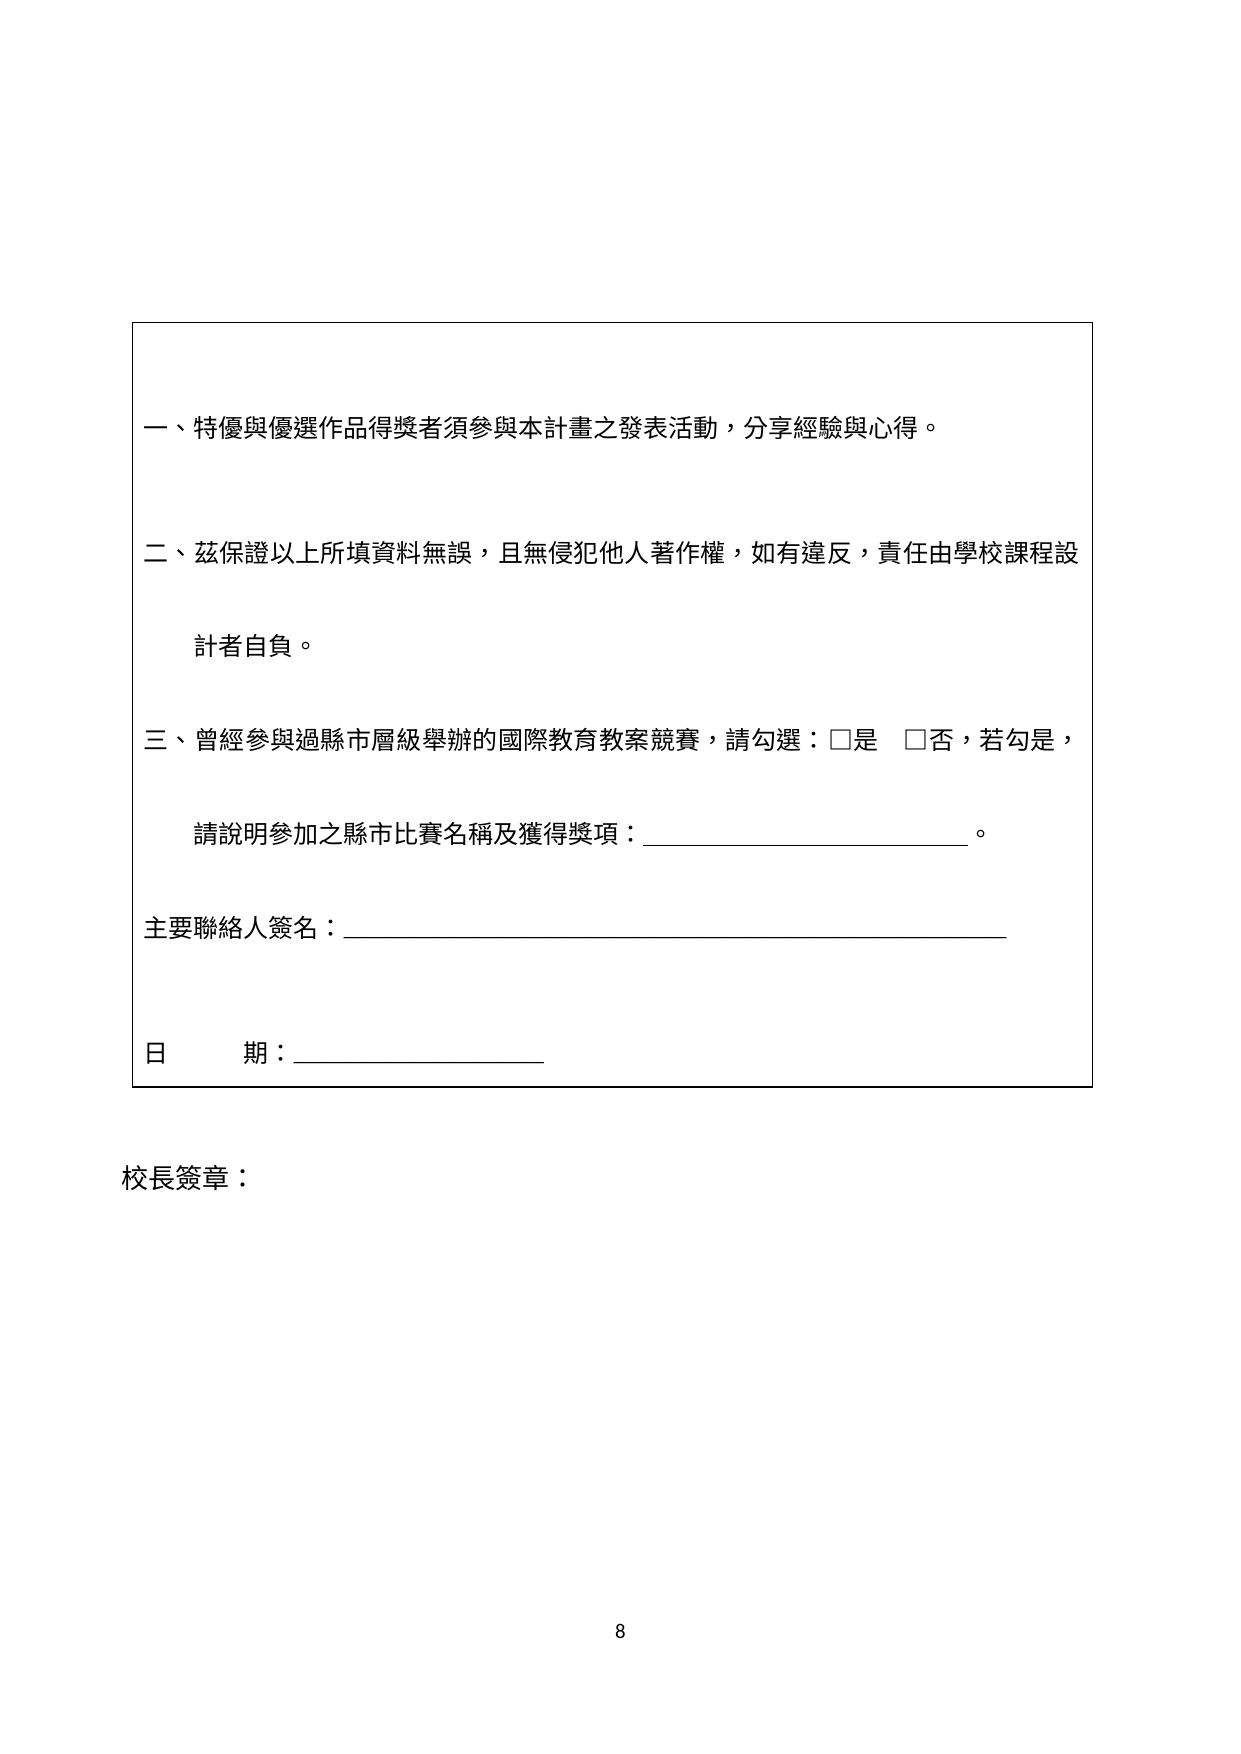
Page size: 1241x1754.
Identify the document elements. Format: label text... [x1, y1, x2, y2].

table_cell 一、特優與優選作品得獎者須參與本計畫之發表活動，分享經驗與心得。 二、茲保證以上所填資料無誤，且無侵犯他人著作權，如有違反，責任由學校課程設計者自負。 三、曾經參與過縣市層級舉辦的國際教育教案競賽，請勾選：□是 □否，若勾是，請說明參加之縣市比賽名稱及獲得獎項：＿＿＿＿＿＿＿＿＿＿＿＿＿。 主要聯絡人簽名：_____________________________________________________ 日 期：____________________ [133, 323, 1092, 1086]
text 校長簽章： [121, 1134, 1075, 1197]
